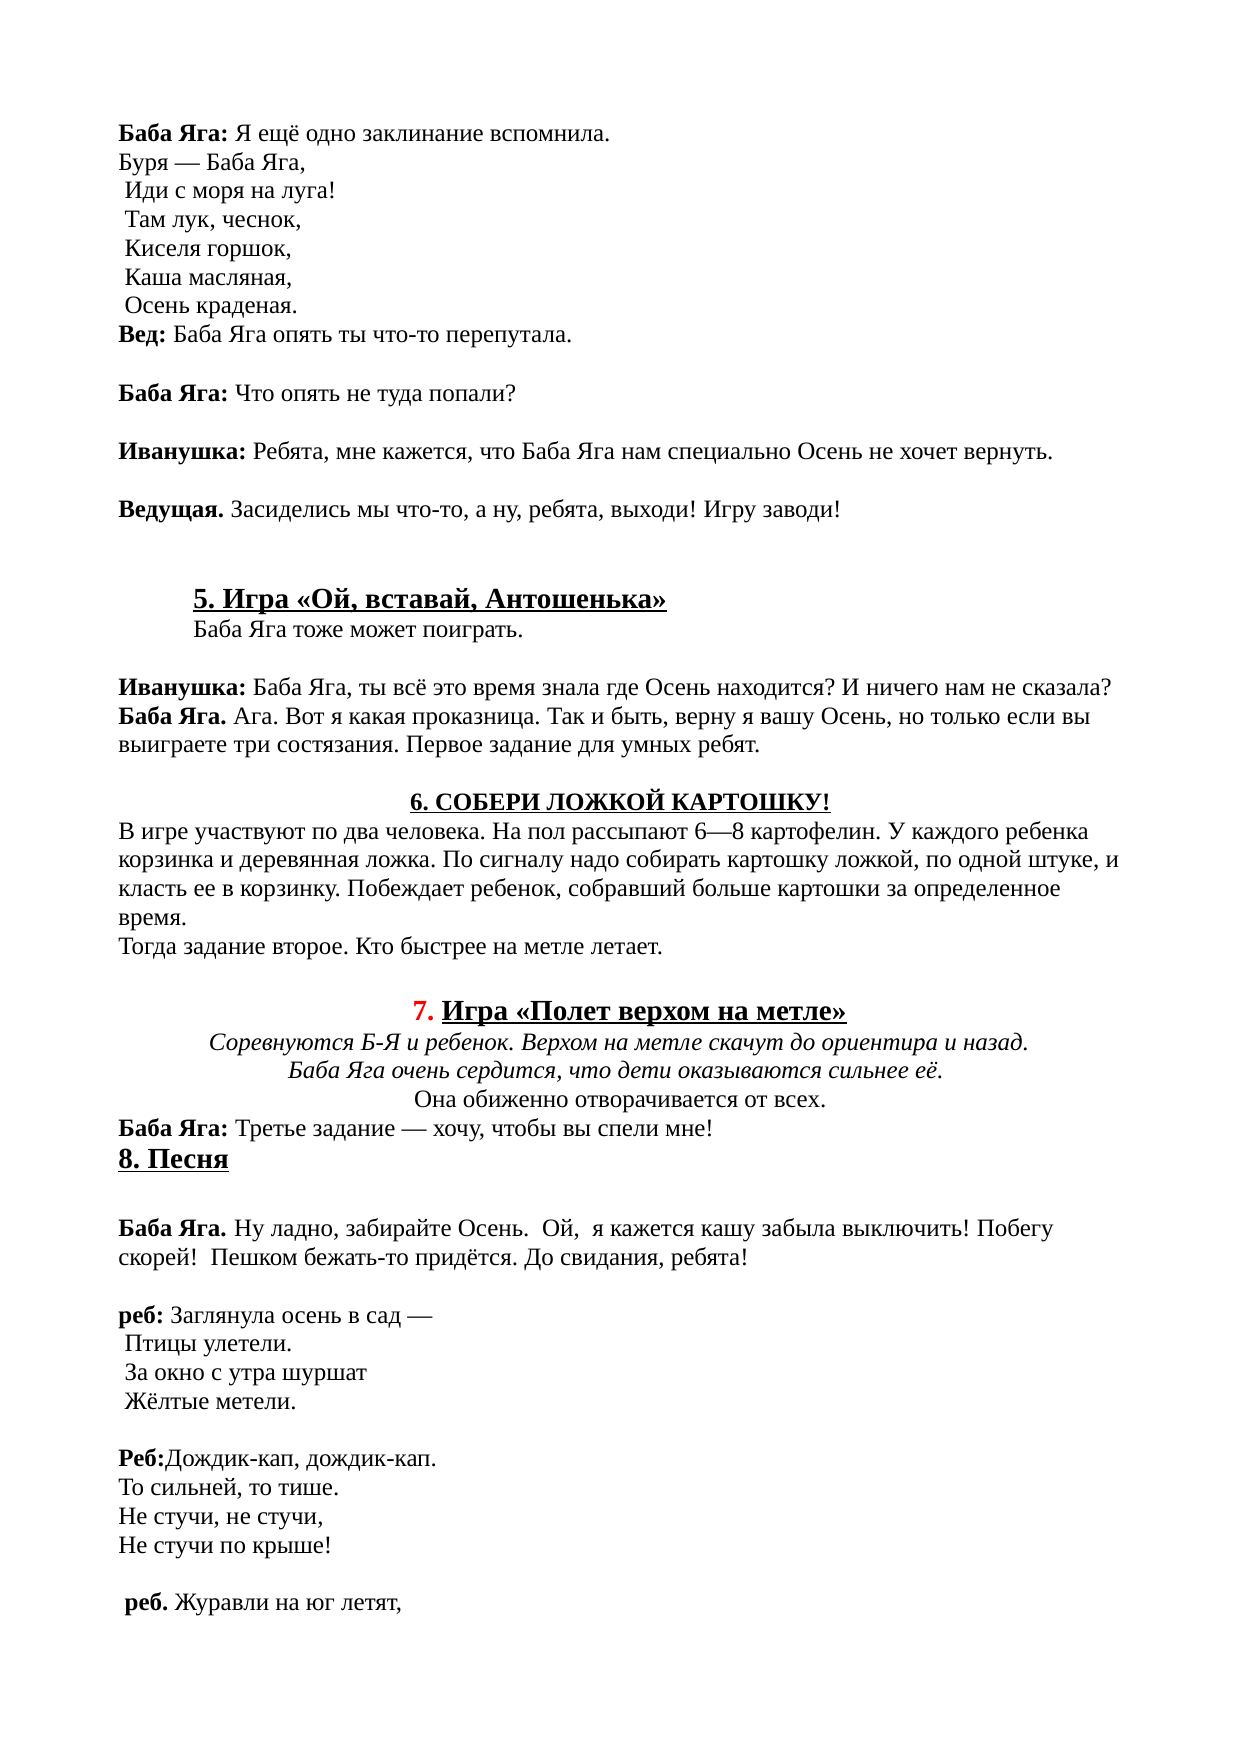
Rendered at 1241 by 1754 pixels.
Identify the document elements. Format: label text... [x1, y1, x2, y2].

text Не стучи по крыше! [118, 1530, 1122, 1558]
text Каша масляная, [118, 262, 1122, 291]
text Баба Яга. Ну ладно, забирайте Осень. Ой, я кажется кашу забыла выключить! Побегу скорей! Пешком бежать-то придётся. До свидания, ребята! [118, 1209, 1122, 1271]
text Соревнуются Б-Я и ребенок. Верхом на метле скачут до ориентира и назад. [118, 1027, 1122, 1055]
text Баба Яга: Что опять не туда попали? [118, 378, 1122, 406]
text 7. Игра «Полет верхом на метле» [118, 993, 1122, 1027]
text Баба Яга: Третье задание — хочу, чтобы вы спели мне! [118, 1113, 1122, 1142]
list 5. Игра «Ой, вставай, Антошенька» [156, 581, 1122, 614]
text Киселя горшок, [118, 233, 1122, 262]
text Иди с моря на луга! [118, 176, 1122, 204]
text 6. СОБЕРИ ЛОЖКОЙ КАРТОШКУ! [118, 787, 1122, 816]
text Реб:Дождик-кап, дождик-кап. [118, 1443, 1122, 1472]
text Жёлтые метели. [118, 1386, 1122, 1415]
text Тогда задание второе. Кто быстрее на метле летает. [118, 931, 1122, 959]
text 8. Песня [118, 1142, 1122, 1175]
text Баба Яга очень сердится, что дети оказываются сильнее её. [118, 1055, 1122, 1084]
text Птицы улетели. [118, 1328, 1122, 1357]
text Иванушка: Баба Яга, ты всё это время знала где Осень находится? И ничего нам не сказала? [118, 672, 1122, 701]
text Вед: Баба Яга опять ты что-то перепутала. [118, 319, 1122, 348]
text Осень краденая. [118, 291, 1122, 319]
list Баба Яга тоже может поиграть. [156, 614, 1122, 643]
text Иванушка: Ребята, мне кажется, что Баба Яга нам специально Осень не хочет вернуть. [118, 436, 1122, 464]
text Баба Яга: Я ещё одно заклинание вспомнила. [118, 118, 1122, 147]
text То сильней, то тише. [118, 1472, 1122, 1501]
text Она обиженно отворачивается от всех. [118, 1084, 1122, 1113]
text За окно с утра шуршат [118, 1357, 1122, 1386]
text реб: Заглянула осень в сад — [118, 1300, 1122, 1328]
text В игре участвуют по два человека. На пол рассыпают 6—8 картофелин. У каждого ребенка корзинка и деревянная ложка. По сигналу надо собирать картошку ложкой, по одной штуке, и класть ее в корзинку. Побеждает ребенок, собравший больше картошки за определенное время. [118, 816, 1122, 931]
text Баба Яга. Ага. Вот я какая проказница. Так и быть, верну я вашу Осень, но только если вы выиграете три состязания. Первое задание для умных ребят. [118, 701, 1122, 758]
text Не стучи, не стучи, [118, 1501, 1122, 1530]
text Ведущая. Засиделись мы что-то, а ну, ребята, выходи! Игру заводи! [118, 494, 1122, 523]
text Буря — Баба Яга, [118, 147, 1122, 176]
text реб. Журавли на юг летят, [118, 1587, 1122, 1616]
text Там лук, чеснок, [118, 204, 1122, 233]
